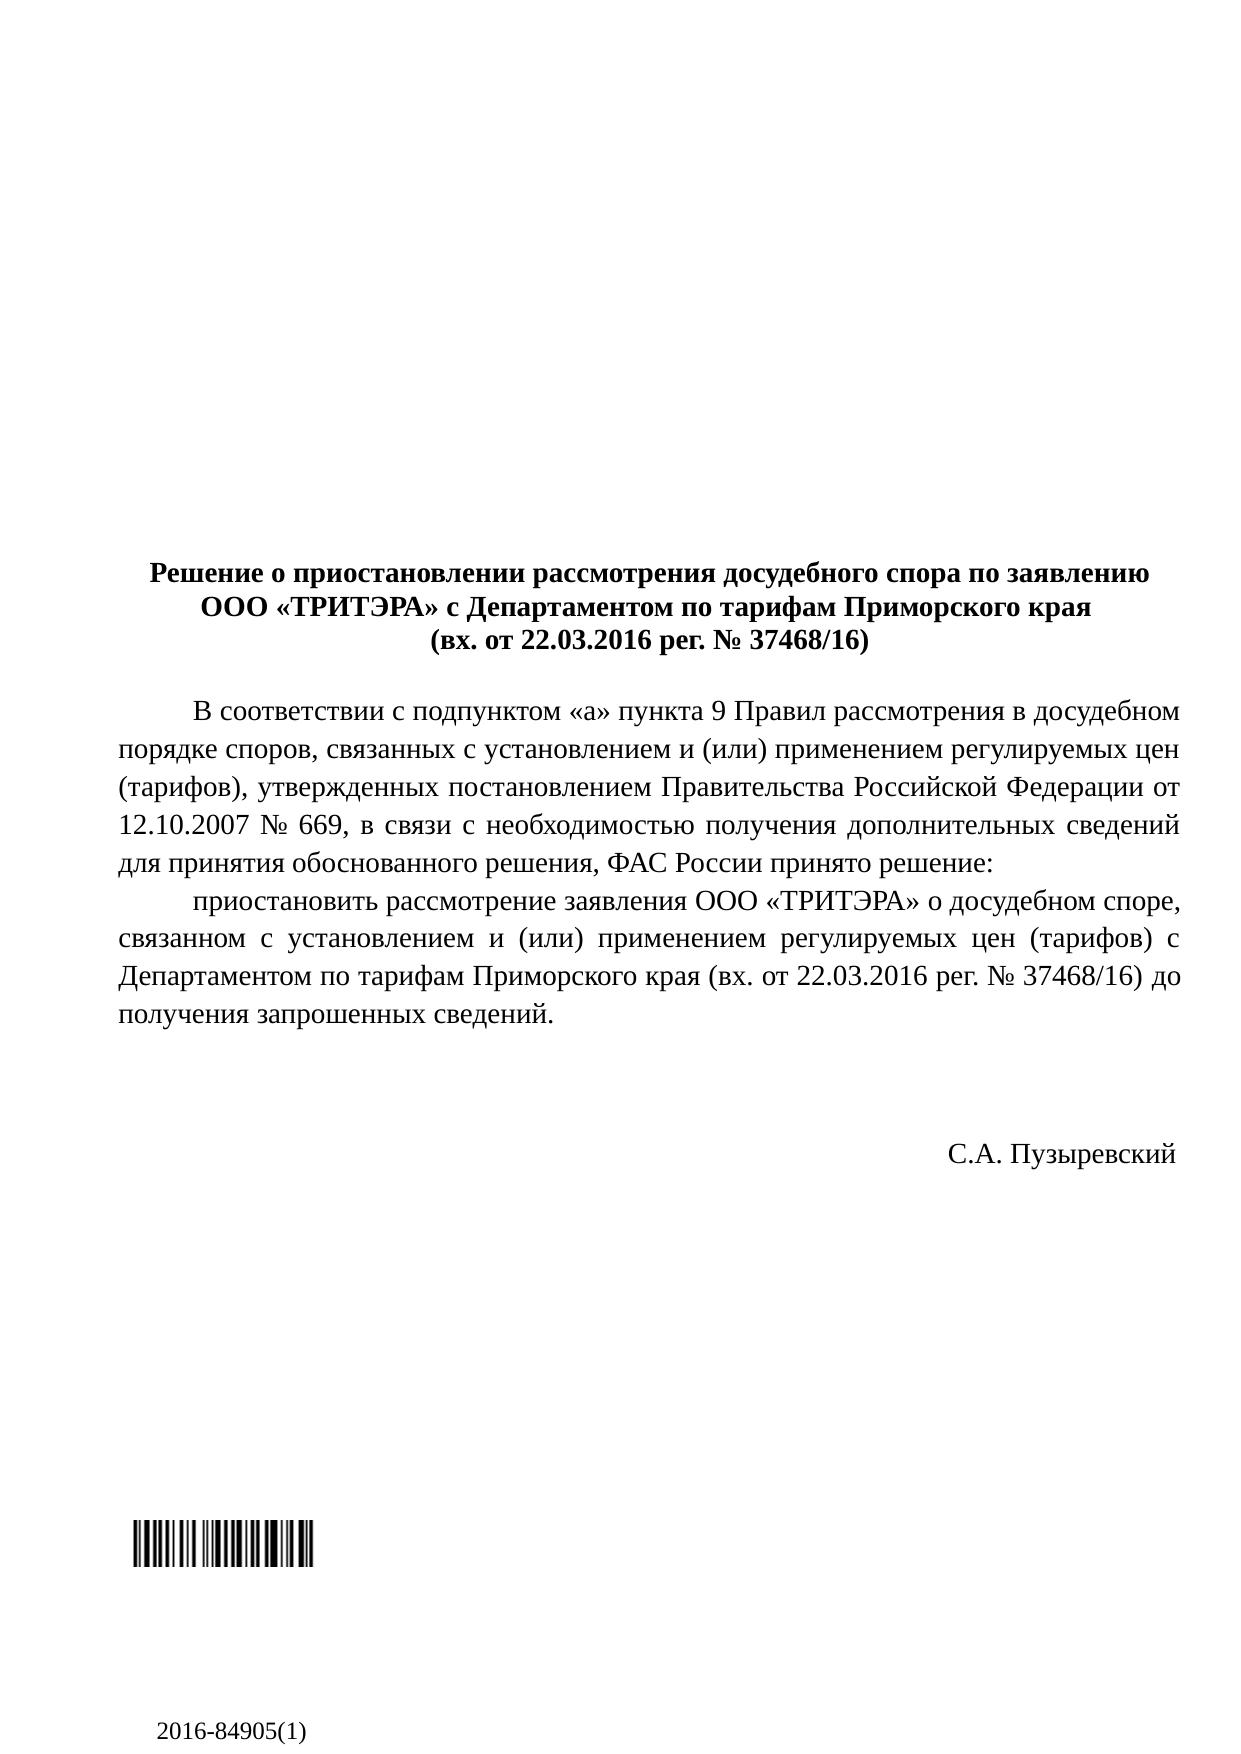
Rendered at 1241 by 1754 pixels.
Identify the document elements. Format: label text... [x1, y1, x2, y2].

table_header [664, 118, 1181, 555]
table_cell [118, 1242, 352, 1287]
text приостановить рассмотрение заявления ООО «ТРИТЭРА» о досудебном споре, связанном с установлением и (или) применением регулируемых цен (тарифов) с Департаментом по тарифам Приморского края (вх. от 22.03.2016 рег. № 37468/16) до получения запрошенных сведений. [118, 878, 1181, 1029]
table_header С.А. Пузыревский [832, 1063, 1182, 1242]
table_cell [832, 1242, 1182, 1287]
text (вх. от 22.03.2016 рег. № 37468/16) [118, 622, 1181, 656]
picture [118, 1520, 331, 1567]
table_header [118, 1063, 352, 1242]
text Решение о приостановлении рассмотрения досудебного спора по заявлению ООО «ТРИТЭРА» с Департаментом по тарифам Приморского края [118, 555, 1181, 622]
text В соответствии с подпунктом «а» пункта 9 Правил рассмотрения в досудебном порядке споров, связанных с установлением и (или) применением регулируемых цен (тарифов), утвержденных постановлением Правительства Российской Федерации от 12.10.2007 № 669, в связи с необходимостью получения дополнительных сведений для принятия обоснованного решения, ФАС России принято решение: [118, 689, 1181, 878]
table_cell [353, 1242, 832, 1287]
table_header [353, 1063, 832, 1242]
